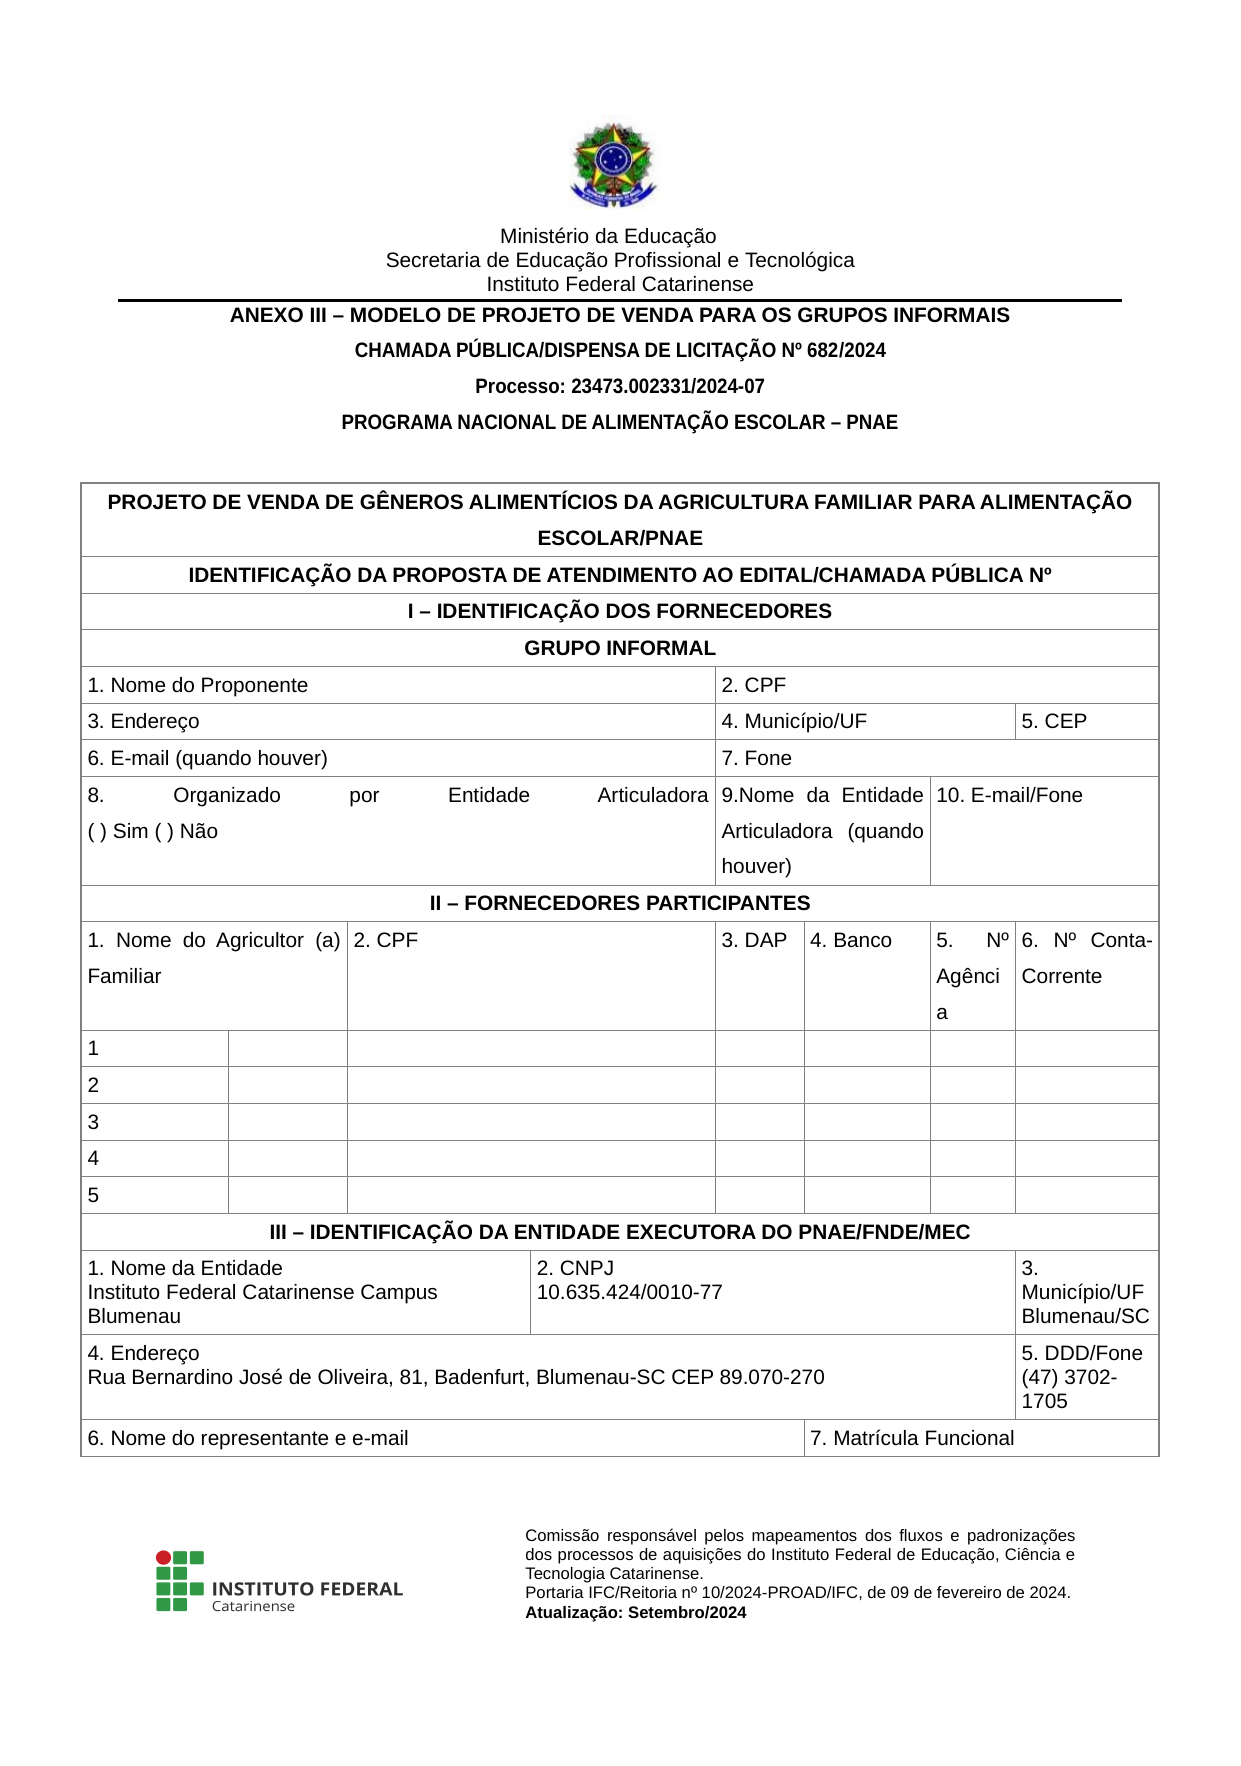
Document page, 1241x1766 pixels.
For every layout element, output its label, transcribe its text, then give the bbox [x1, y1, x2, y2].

table_cell [931, 1177, 1015, 1213]
table_cell [805, 1177, 930, 1213]
table_cell 6. E-mail (quando houver) [82, 740, 715, 776]
table_cell [229, 1031, 347, 1066]
table_cell 3. Endereço [82, 704, 715, 739]
table_cell [1016, 1067, 1158, 1103]
table_cell [805, 1141, 930, 1176]
table_cell [716, 1141, 804, 1176]
table_cell I – IDENTIFICAÇÃO DOS FORNECEDORES [82, 594, 1158, 629]
table_cell 2 [82, 1067, 228, 1103]
table_cell [716, 1067, 804, 1103]
table_cell 10. E-mail/Fone [931, 777, 1158, 884]
table_cell [716, 1031, 804, 1066]
table_cell IDENTIFICAÇÃO DA PROPOSTA DE ATENDIMENTO AO EDITAL/CHAMADA PÚBLICA Nº [82, 557, 1158, 593]
table_cell III – IDENTIFICAÇÃO DA ENTIDADE EXECUTORA DO PNAE/FNDE/MEC [82, 1214, 1158, 1250]
table_cell 2. CPF [348, 922, 715, 1030]
table_cell [805, 1031, 930, 1066]
table_cell [229, 1067, 347, 1103]
table_cell 4. Endereço Rua Bernardino José de Oliveira, 81, Badenfurt, Blumenau-SC CEP 89.070-270 [82, 1335, 1015, 1419]
table_cell [716, 1177, 804, 1213]
table_cell 8. Organizado por Entidade Articuladora ( ) Sim ( ) Não [82, 777, 715, 884]
text CHAMADA PÚBLICA/DISPENSA DE LICITAÇÃO Nº 682/2024 [118, 338, 1122, 362]
table_cell [348, 1104, 715, 1140]
text Processo: 23473.002331/2024-07 [118, 374, 1122, 398]
picture [142, 1538, 417, 1624]
table_cell [1016, 1141, 1158, 1176]
table_cell [931, 1141, 1015, 1176]
table_cell 9.Nome da Entidade Articuladora (quando houver) [716, 777, 930, 884]
table_cell 1. Nome do Proponente [82, 667, 715, 703]
table_cell 4. Município/UF [716, 704, 1015, 739]
table_cell 3. DAP [716, 922, 804, 1030]
table_cell 1. Nome do Agricultor (a) Familiar [82, 922, 347, 1030]
text PROGRAMA NACIONAL DE ALIMENTAÇÃO ESCOLAR – PNAE [118, 410, 1122, 470]
table_cell 5. CEP [1016, 704, 1158, 739]
table_cell [931, 1067, 1015, 1103]
table_cell 6. Nome do representante e e-mail [82, 1420, 804, 1456]
table_cell [716, 1104, 804, 1140]
table_cell 6. Nº Conta-Corrente [1016, 922, 1158, 1030]
table_cell [931, 1031, 1015, 1066]
table_cell [805, 1104, 930, 1140]
table_cell 5. DDD/Fone (47) 3702-1705 [1016, 1335, 1158, 1419]
table_cell [348, 1177, 715, 1213]
table_cell 5 [82, 1177, 228, 1213]
table_cell [348, 1067, 715, 1103]
table_cell 3. Município/UF Blumenau/SC [1016, 1251, 1158, 1334]
table_cell 7. Matrícula Funcional [805, 1420, 1158, 1456]
table_cell 4. Banco [805, 922, 930, 1030]
table_cell 1 [82, 1031, 228, 1066]
table_cell 2. CPF [716, 667, 1158, 703]
text ANEXO III – MODELO DE PROJETO DE VENDA PARA OS GRUPOS INFORMAIS [118, 302, 1122, 326]
table_cell 3 [82, 1104, 228, 1140]
table_cell [1016, 1104, 1158, 1140]
table_cell [229, 1104, 347, 1140]
table_cell [1016, 1177, 1158, 1213]
table_cell [229, 1177, 347, 1213]
table_cell GRUPO INFORMAL [82, 630, 1158, 666]
table_cell [348, 1141, 715, 1176]
table_cell [805, 1067, 930, 1103]
table_cell [931, 1104, 1015, 1140]
table_header PROJETO DE VENDA DE GÊNEROS ALIMENTÍCIOS DA AGRICULTURA FAMILIAR PARA ALIMENTAÇÃO ESCOLAR/PNAE [82, 484, 1158, 556]
table_cell 2. CNPJ 10.635.424/0010-77 [531, 1251, 1015, 1334]
table_cell [348, 1031, 715, 1066]
table_cell II – FORNECEDORES PARTICIPANTES [82, 886, 1158, 921]
picture [568, 115, 661, 210]
table_cell [229, 1141, 347, 1176]
table_cell 5. Nº Agência [931, 922, 1015, 1030]
table_cell 4 [82, 1141, 228, 1176]
table_cell [1016, 1031, 1158, 1066]
table_cell 1. Nome da Entidade Instituto Federal Catarinense Campus Blumenau [82, 1251, 530, 1334]
table_cell 7. Fone [716, 740, 1158, 776]
